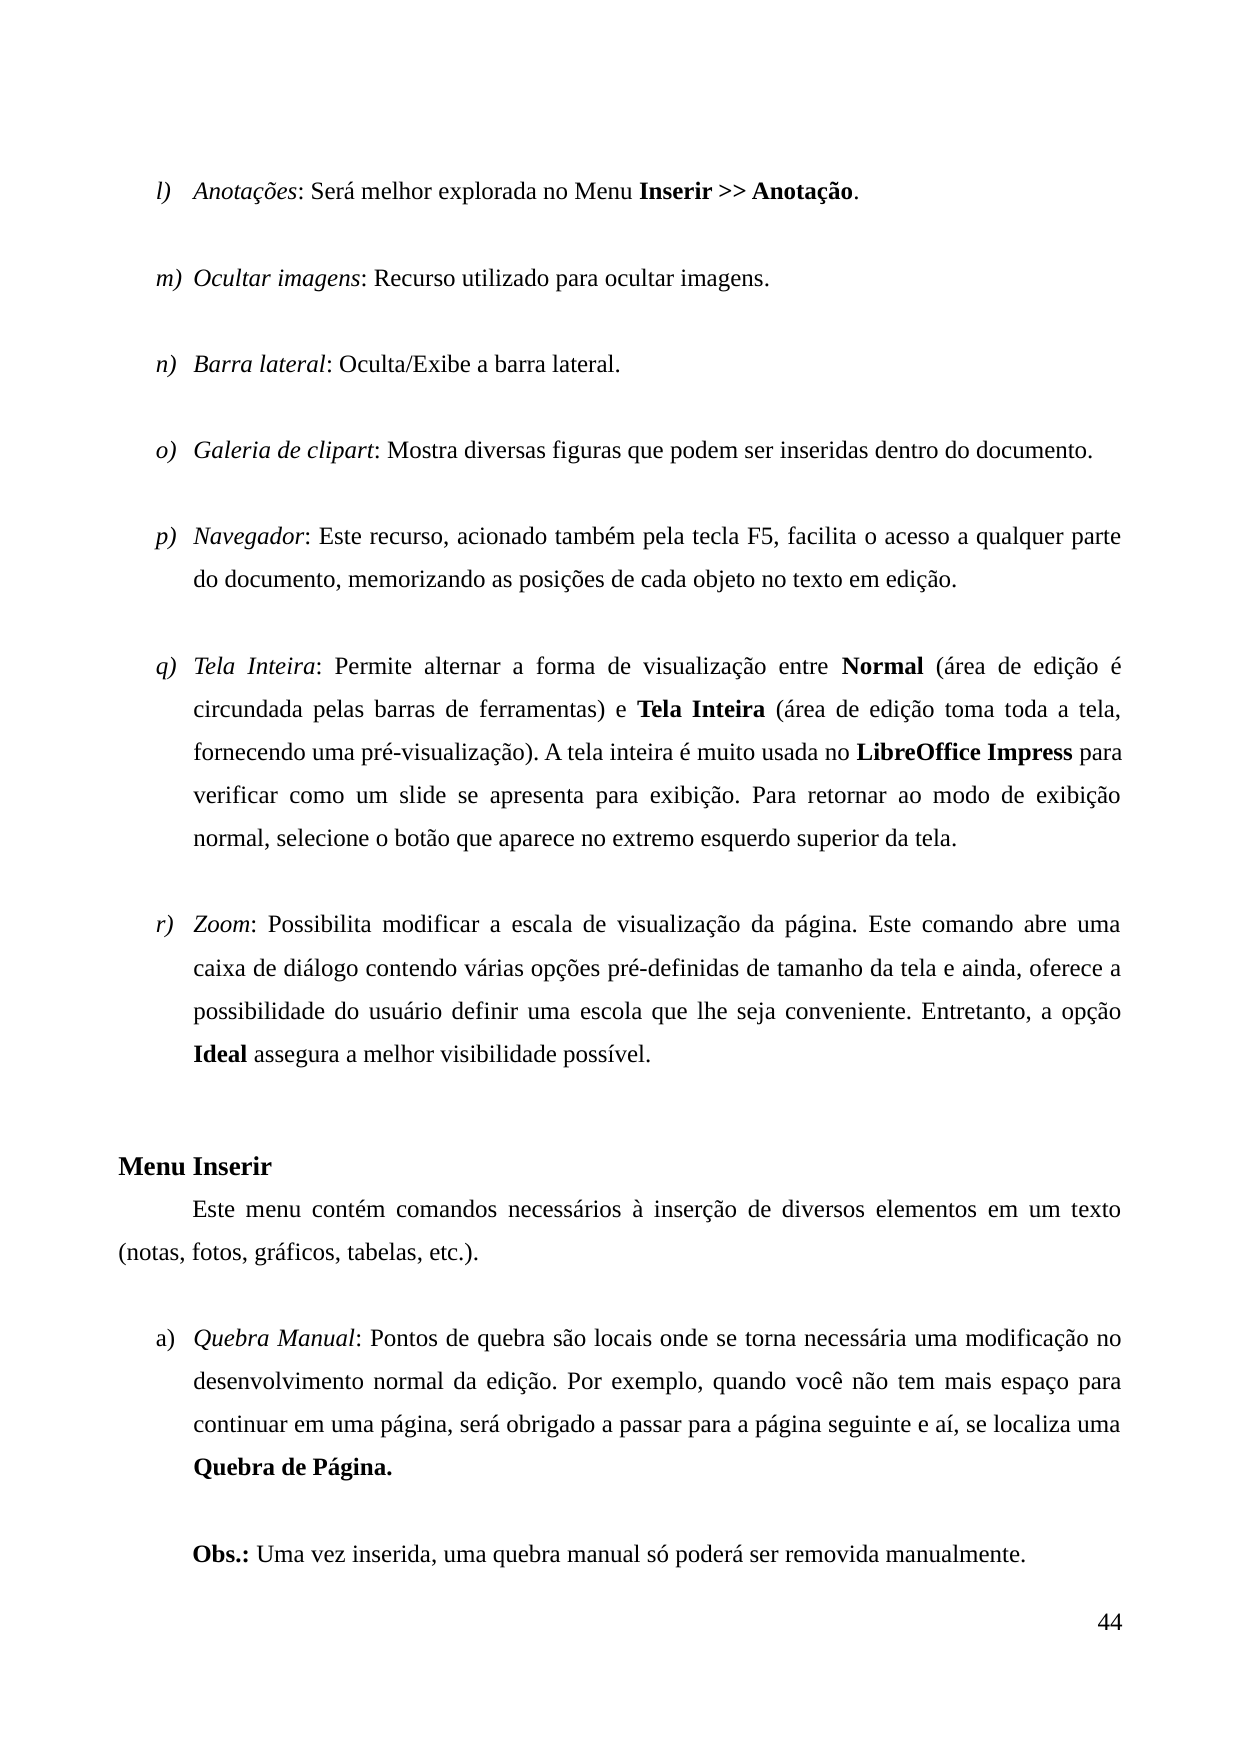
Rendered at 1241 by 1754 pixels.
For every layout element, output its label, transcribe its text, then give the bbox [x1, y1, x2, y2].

list Tela Inteira: Permite alternar a forma de visualização entre Normal (área de edição é circundada pelas barras de ferramentas) e Tela Inteira (área de edição toma toda a tela, fornecendo uma pré-visualização). A tela inteira é muito usada no LibreOffice Impress para verificar como um slide se apresenta para exibição. Para retornar ao modo de exibição normal, selecione o botão que aparece no extremo esquerdo superior da tela. [156, 651, 1122, 852]
list Anotações: Será melhor explorada no Menu Inserir >> Anotação. [156, 176, 1122, 205]
list Barra lateral: Oculta/Exibe a barra lateral. [156, 349, 1122, 378]
text Obs.: Uma vez inserida, uma quebra manual só poderá ser removida manualmente. [118, 1539, 1122, 1567]
list Ocultar imagens: Recurso utilizado para ocultar imagens. [156, 263, 1122, 291]
list Quebra Manual: Pontos de quebra são locais onde se torna necessária uma modificação no desenvolvimento normal da edição. Por exemplo, quando você não tem mais espaço para continuar em uma página, será obrigado a passar para a página seguinte e aí, se localiza uma Quebra de Página. [156, 1323, 1122, 1481]
text Este menu contém comandos necessários à inserção de diversos elementos em um texto (notas, fotos, gráficos, tabelas, etc.). [118, 1194, 1122, 1266]
list Navegador: Este recurso, acionado também pela tecla F5, facilita o acesso a qualquer parte do documento, memorizando as posições de cada objeto no texto em edição. [156, 521, 1122, 593]
list Galeria de clipart: Mostra diversas figuras que podem ser inseridas dentro do documento. [156, 435, 1122, 464]
subtitle Menu Inserir [118, 1150, 1122, 1181]
list Zoom: Possibilita modificar a escala de visualização da página. Este comando abre uma caixa de diálogo contendo várias opções pré-definidas de tamanho da tela e ainda, oferece a possibilidade do usuário definir uma escola que lhe seja conveniente. Entretanto, a opção Ideal assegura a melhor visibilidade possível. [156, 909, 1122, 1068]
